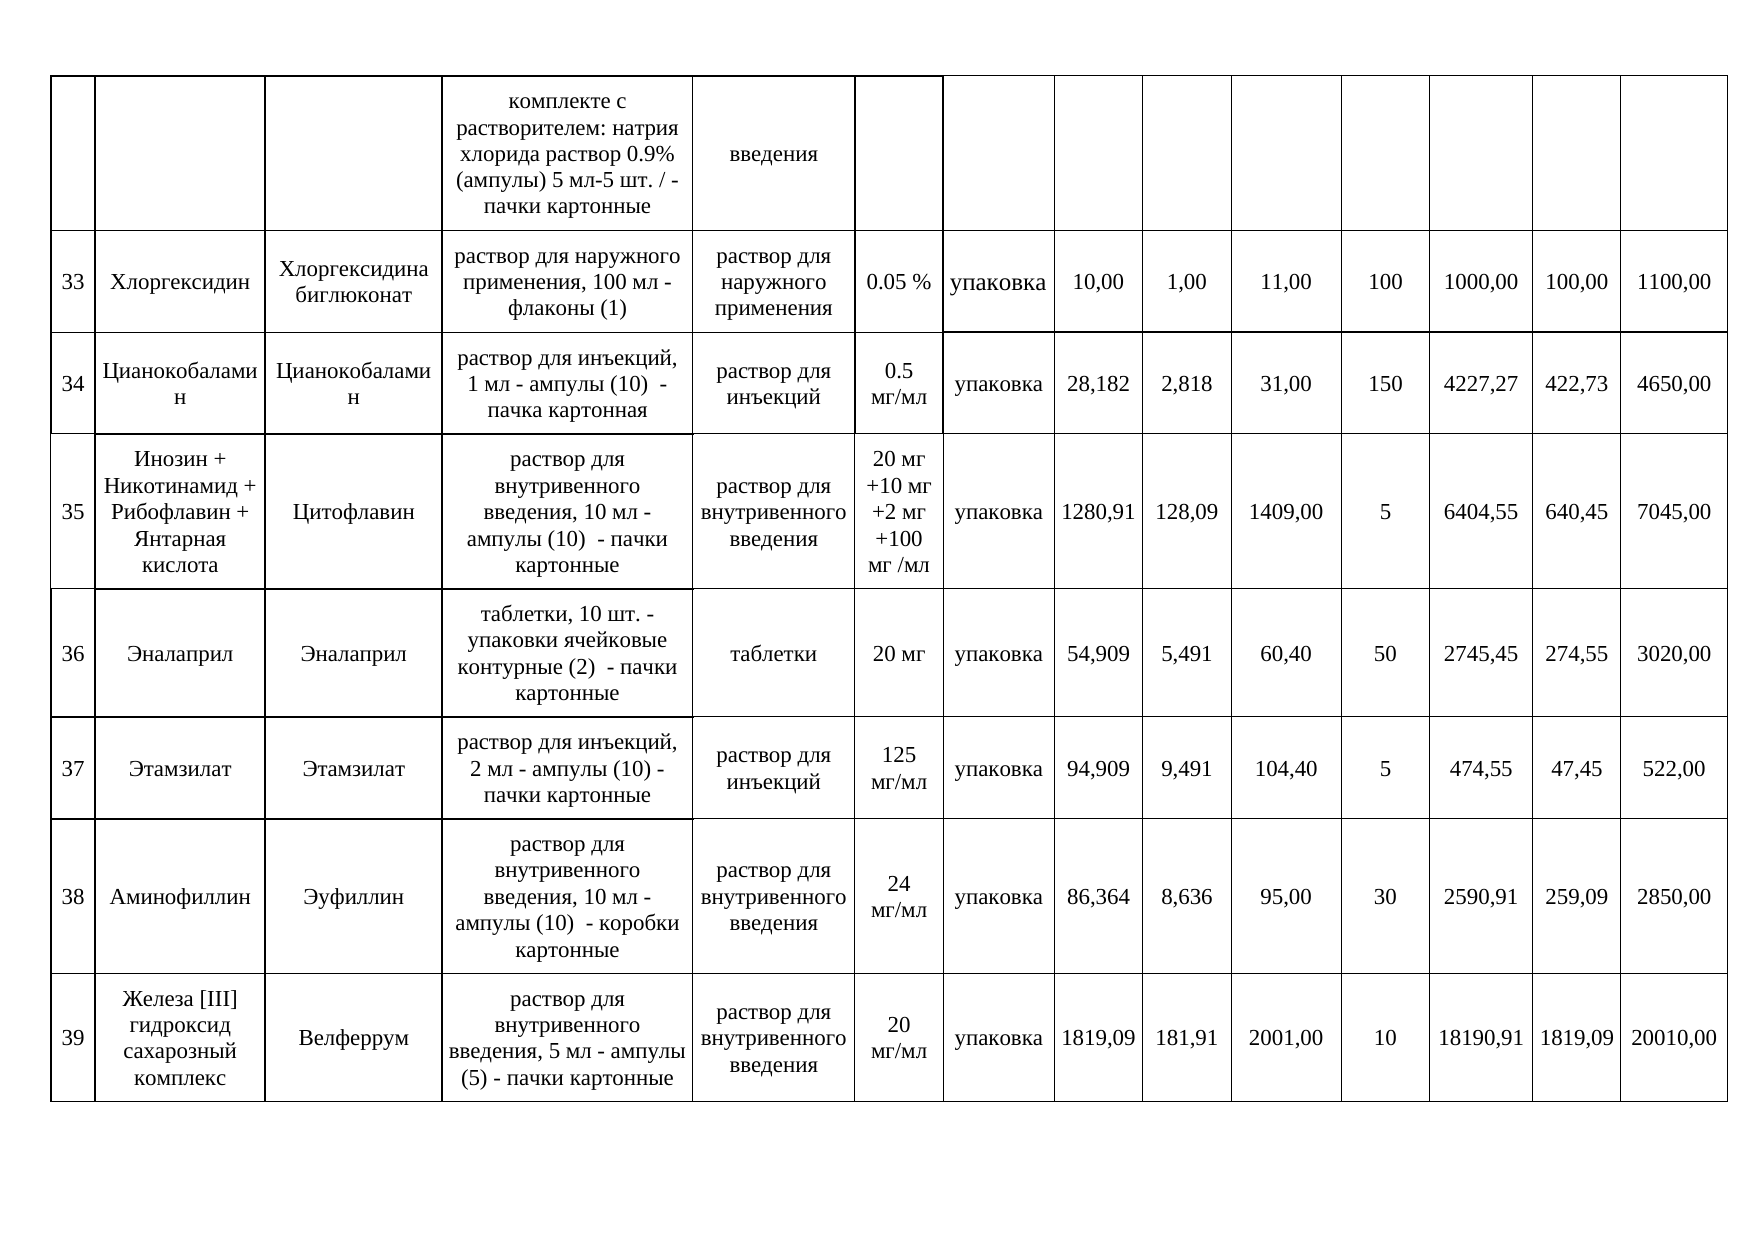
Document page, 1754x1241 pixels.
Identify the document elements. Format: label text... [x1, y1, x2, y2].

table_cell 2,818 [1143, 333, 1231, 433]
table_cell 9,491 [1143, 717, 1231, 818]
table_cell Эуфиллин [266, 820, 441, 973]
table_cell раствор для наружного применения, 100 мл - флаконы (1) [443, 231, 692, 331]
table_cell 104,40 [1232, 717, 1341, 818]
table_cell Цианокобаламин [96, 333, 264, 433]
table_cell 1819,09 [1533, 974, 1620, 1101]
table_cell 10,00 [1055, 231, 1142, 331]
table_cell 38 [52, 820, 94, 973]
table_cell [1621, 76, 1727, 229]
table_cell [1342, 76, 1429, 229]
table_cell 47,45 [1533, 717, 1620, 818]
table_cell раствор для инъекций, 1 мл - ампулы (10) - пачка картонная [443, 333, 692, 433]
table_cell 6404,55 [1430, 434, 1532, 588]
table_cell 5,491 [1143, 589, 1231, 716]
table_cell раствор для внутривенного введения, 10 мл - ампулы (10) - пачки картонные [443, 435, 692, 588]
table_cell 181,91 [1143, 974, 1231, 1101]
table_cell 2001,00 [1232, 974, 1341, 1101]
table_cell Железа [III] гидроксид сахарозный комплекс [96, 974, 264, 1101]
table_cell [944, 76, 1054, 229]
table_cell Эналаприл [96, 590, 264, 716]
table_cell упаковка [944, 434, 1054, 588]
table_cell 1,00 [1143, 231, 1231, 331]
table_cell 18190,91 [1430, 974, 1532, 1101]
table_cell Велферрум [266, 974, 441, 1101]
table_cell 640,45 [1533, 434, 1620, 588]
table_cell 60,40 [1232, 589, 1341, 716]
table_cell 20 мг [855, 589, 943, 716]
table_cell 94,909 [1055, 717, 1142, 818]
table_cell 8,636 [1143, 819, 1231, 973]
table_cell упаковка [944, 333, 1054, 433]
table_cell 86,364 [1055, 819, 1142, 973]
table_cell [856, 77, 942, 229]
table_cell 1000,00 [1430, 231, 1532, 331]
table_cell 0.5 мг/мл [856, 333, 942, 433]
table_cell раствор для наружного применения [693, 231, 854, 331]
table_cell 24 мг/мл [855, 819, 943, 973]
table_cell 259,09 [1533, 819, 1620, 973]
table_cell раствор для инъекций, 2 мл - ампулы (10) - пачки картонные [443, 718, 692, 818]
table_cell Этамзилат [266, 718, 441, 818]
table_cell 1280,91 [1055, 434, 1142, 588]
table_cell 11,00 [1232, 231, 1341, 331]
table_cell 4227,27 [1430, 333, 1532, 433]
table_cell упаковка [944, 974, 1054, 1101]
table_cell раствор для инъекций [693, 717, 854, 818]
table_cell 0.05 % [856, 231, 942, 331]
table_cell 1100,00 [1621, 231, 1727, 331]
table_cell раствор для инъекций [693, 333, 854, 433]
table_cell [266, 77, 441, 229]
table_cell упаковка [944, 717, 1054, 818]
table_cell таблетки, 10 шт. - упаковки ячейковые контурные (2) - пачки картонные [443, 590, 692, 716]
table_cell раствор для внутривенного введения, 5 мл - ампулы (5) - пачки картонные [443, 974, 692, 1101]
table_cell 33 [52, 231, 94, 331]
table_cell 4650,00 [1621, 333, 1727, 433]
table_cell введения [693, 77, 854, 229]
table_cell 39 [52, 974, 94, 1101]
table_cell [1232, 76, 1341, 229]
table_cell Инозин + Никотинамид + Рибофлавин + Янтарная кислота [96, 435, 264, 588]
table_cell упаковка [944, 589, 1054, 716]
table_cell 100,00 [1533, 231, 1620, 331]
table_cell Эналаприл [266, 590, 441, 716]
table_cell 34 [52, 333, 94, 433]
table_cell 125 мг/мл [855, 717, 943, 818]
table_cell [1055, 76, 1142, 229]
table_cell 2590,91 [1430, 819, 1532, 973]
table_cell 474,55 [1430, 717, 1532, 818]
table_cell 522,00 [1621, 717, 1727, 818]
table_cell 36 [52, 589, 94, 716]
table_cell 35 [51, 434, 94, 588]
table_cell 422,73 [1533, 333, 1620, 433]
table_cell 10 [1342, 974, 1429, 1101]
table_cell 5 [1342, 434, 1429, 588]
table_cell 30 [1342, 819, 1429, 973]
table_cell 31,00 [1232, 333, 1341, 433]
table_cell таблетки [693, 589, 854, 716]
table_cell 20 мг/мл [855, 974, 943, 1101]
table_cell Этамзилат [96, 718, 264, 818]
table_cell 3020,00 [1621, 589, 1727, 716]
table_cell раствор для внутривенного введения [693, 819, 854, 973]
table_cell 7045,00 [1621, 434, 1727, 588]
table_cell 54,909 [1055, 589, 1142, 716]
table_cell 20010,00 [1621, 974, 1727, 1101]
table_cell Хлоргексидина биглюконат [266, 231, 441, 331]
table_cell упаковка [944, 231, 1054, 331]
table_cell 1409,00 [1232, 434, 1341, 588]
table_cell 128,09 [1143, 434, 1231, 588]
table_cell раствор для внутривенного введения [693, 434, 854, 588]
table_cell 50 [1342, 589, 1429, 716]
table_cell комплекте с растворителем: натрия хлорида раствор 0.9% (ампулы) 5 мл-5 шт. / - пачки картонные [443, 77, 692, 229]
table_cell 274,55 [1533, 589, 1620, 716]
table_cell 95,00 [1232, 819, 1341, 973]
table_cell 100 [1342, 231, 1429, 331]
table_cell [1143, 76, 1231, 229]
table_cell [96, 77, 264, 229]
table_cell раствор для внутривенного введения, 10 мл - ампулы (10) - коробки картонные [443, 820, 692, 973]
table_cell 2850,00 [1621, 819, 1727, 973]
table_cell [1533, 76, 1620, 229]
table_cell Цитофлавин [266, 435, 441, 588]
table_cell Хлоргексидин [96, 231, 264, 331]
table_cell Аминофиллин [96, 820, 264, 973]
table_cell [52, 77, 94, 229]
table_cell упаковка [944, 819, 1054, 973]
table_cell 20 мг +10 мг +2 мг +100 мг /мл [855, 434, 943, 588]
table_cell 2745,45 [1430, 589, 1532, 716]
table_cell раствор для внутривенного введения [693, 974, 854, 1101]
table_cell 1819,09 [1055, 974, 1142, 1101]
table_cell 150 [1342, 333, 1429, 433]
table_cell 37 [52, 718, 94, 818]
table_cell 28,182 [1055, 333, 1142, 433]
table_cell Цианокобаламин [266, 333, 441, 433]
table_cell 5 [1342, 717, 1429, 818]
table_cell [1430, 76, 1532, 229]
